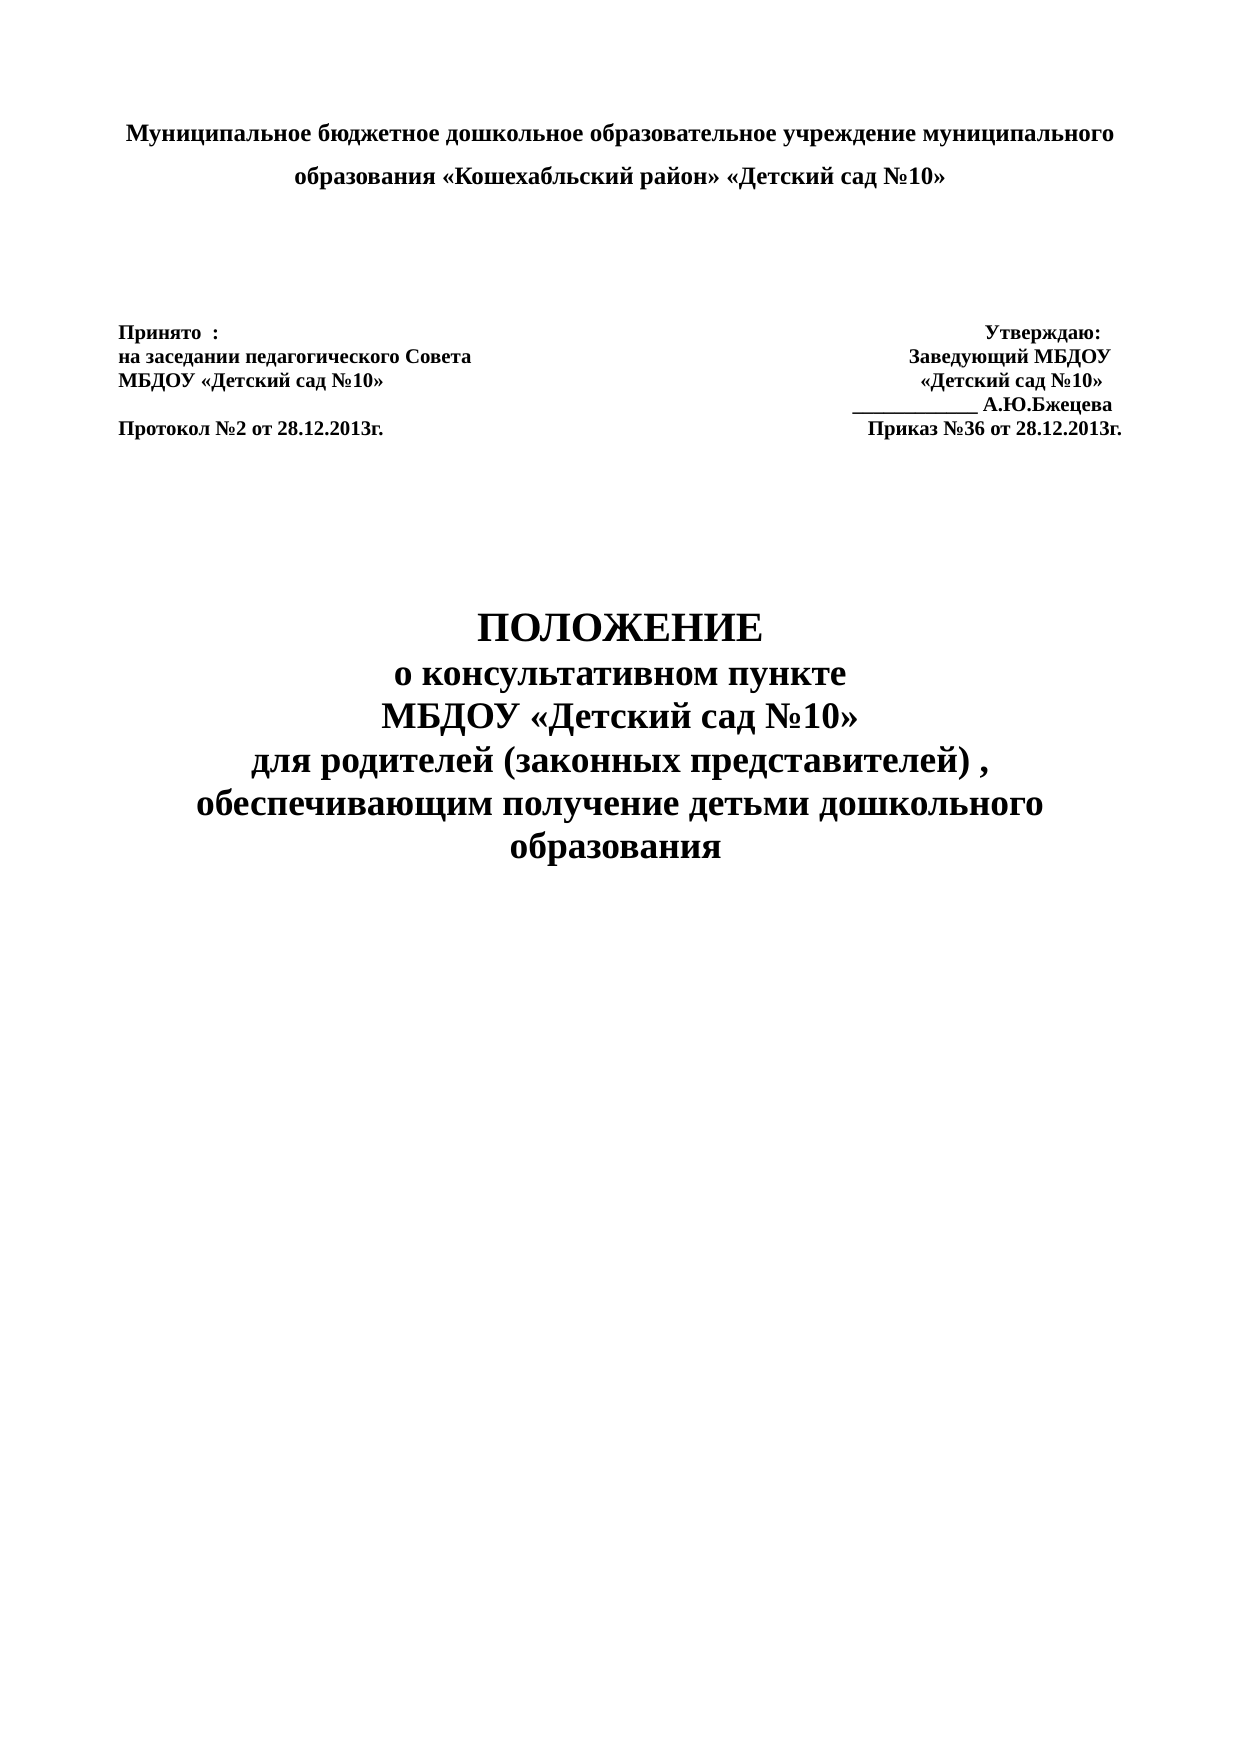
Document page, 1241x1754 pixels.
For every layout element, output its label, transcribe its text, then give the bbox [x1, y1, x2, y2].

text ____________ А.Ю.Бжецева [118, 392, 1122, 416]
text на заседании педагогического Совета Заведующий МБДОУ [118, 344, 1122, 368]
text о консультативном пункте [118, 651, 1122, 694]
text МБДОУ «Детский сад №10» «Детский сад №10» [118, 368, 1122, 392]
text ПОЛОЖЕНИЕ [118, 603, 1122, 651]
text Муниципальное бюджетное дошкольное образовательное учреждение муниципального образования «Кошехабльский район» «Детский сад №10» [118, 118, 1122, 190]
text обеспечивающим получение детьми дошкольного образования [118, 780, 1122, 866]
text Протокол №2 от 28.12.2013г. Приказ №36 от 28.12.2013г. [118, 416, 1122, 440]
text для родителей (законных представителей) , [118, 737, 1122, 780]
text МБДОУ «Детский сад №10» [118, 694, 1122, 737]
text Принято : Утверждаю: [118, 319, 1122, 344]
